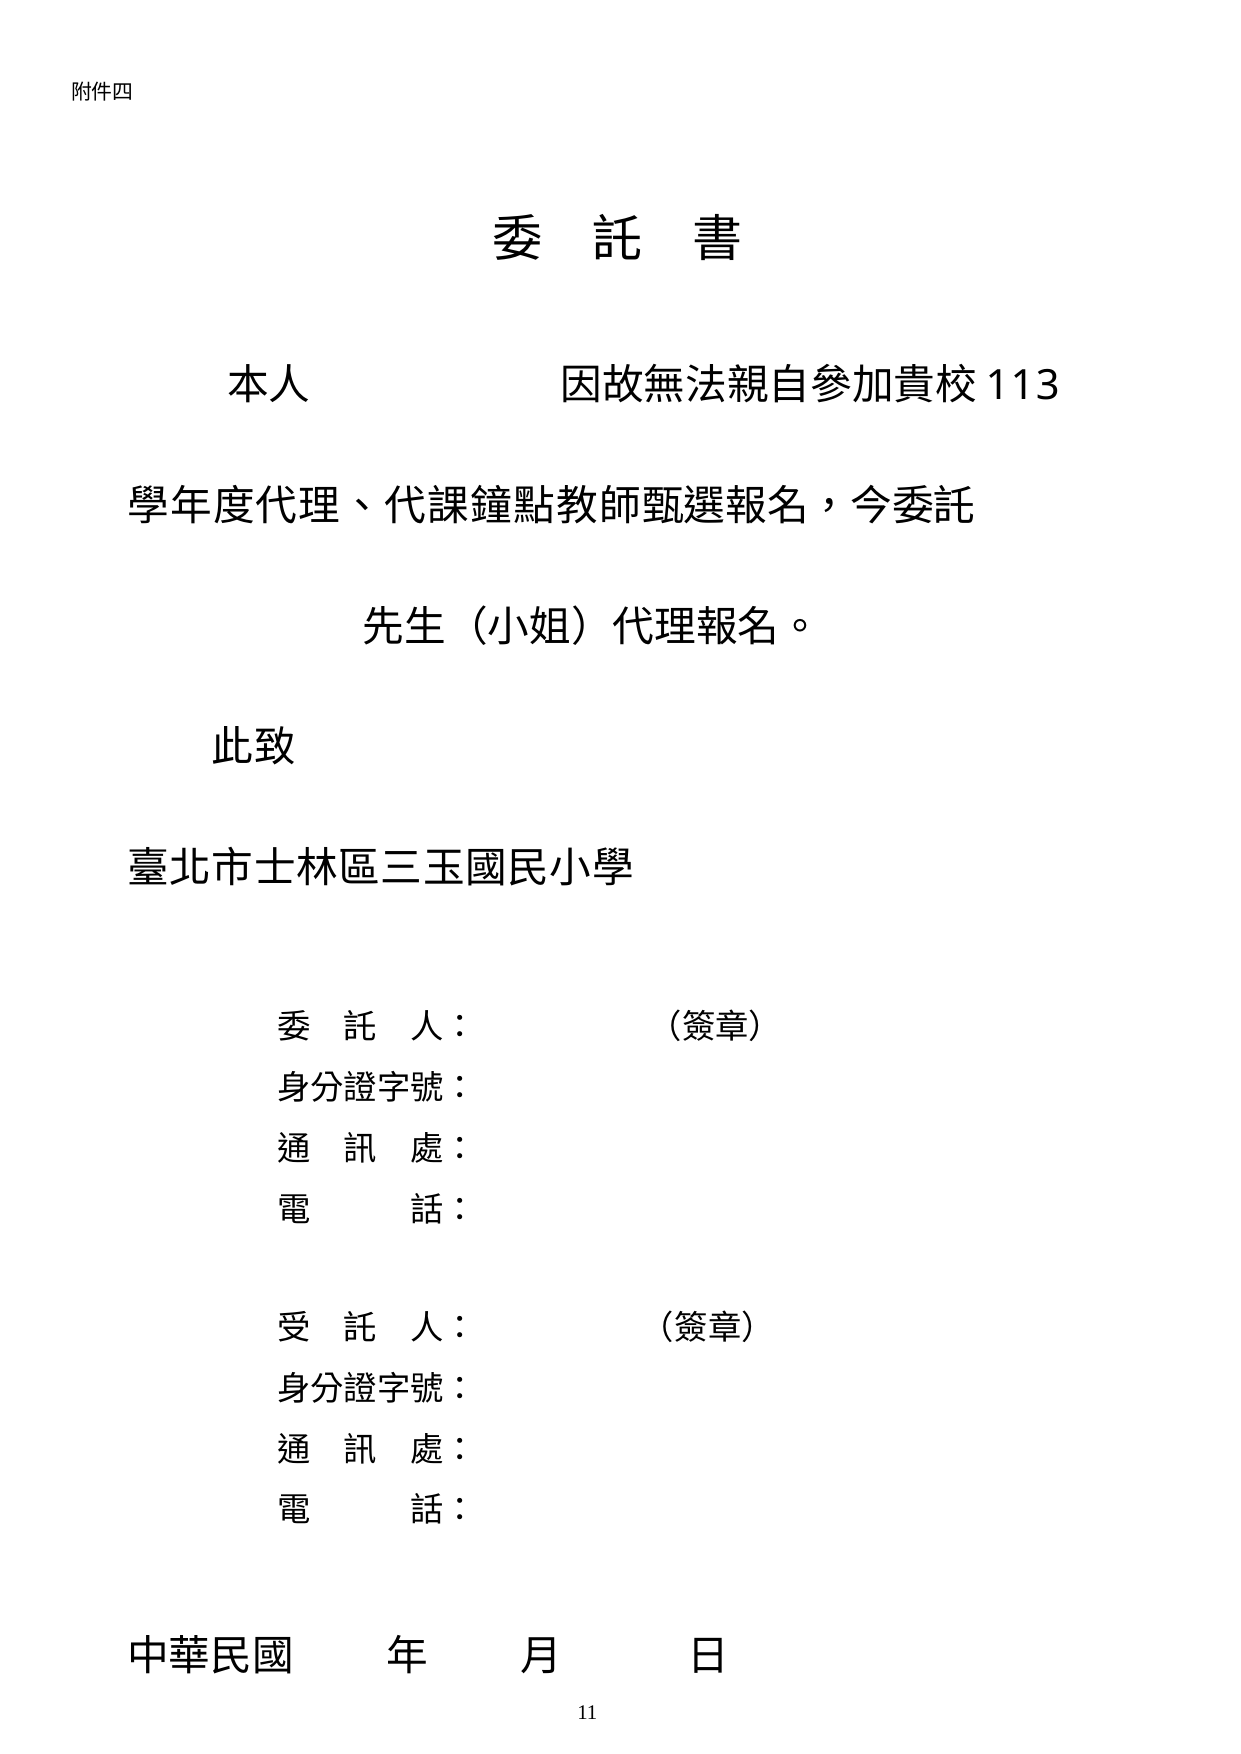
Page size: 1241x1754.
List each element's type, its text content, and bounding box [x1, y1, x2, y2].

text 通 訊 處： [277, 1422, 1169, 1471]
text 電 話： [277, 1182, 1169, 1231]
text 身分證字號： [277, 1362, 1169, 1410]
text 通 訊 處： [277, 1122, 1169, 1170]
text 委 託 書 [127, 198, 1107, 271]
text 委 託 人： （簽章） [277, 1000, 1169, 1048]
text 此致 [127, 713, 1107, 774]
text 附件四 [71, 75, 1107, 105]
text 臺北市士林區三玉國民小學 [127, 834, 1107, 894]
text 本人 因故無法親自參加貴校113學年度代理、代課鐘點教師甄選報名，今委託 [127, 351, 1107, 532]
text 身分證字號： [277, 1061, 1169, 1109]
text 電 話： [277, 1483, 1169, 1531]
text 受 託 人： （簽章） [277, 1301, 1169, 1349]
text 中華民國 年 月 日 [127, 1622, 1107, 1682]
text 先生（小姐）代理報名。 [71, 593, 1169, 653]
